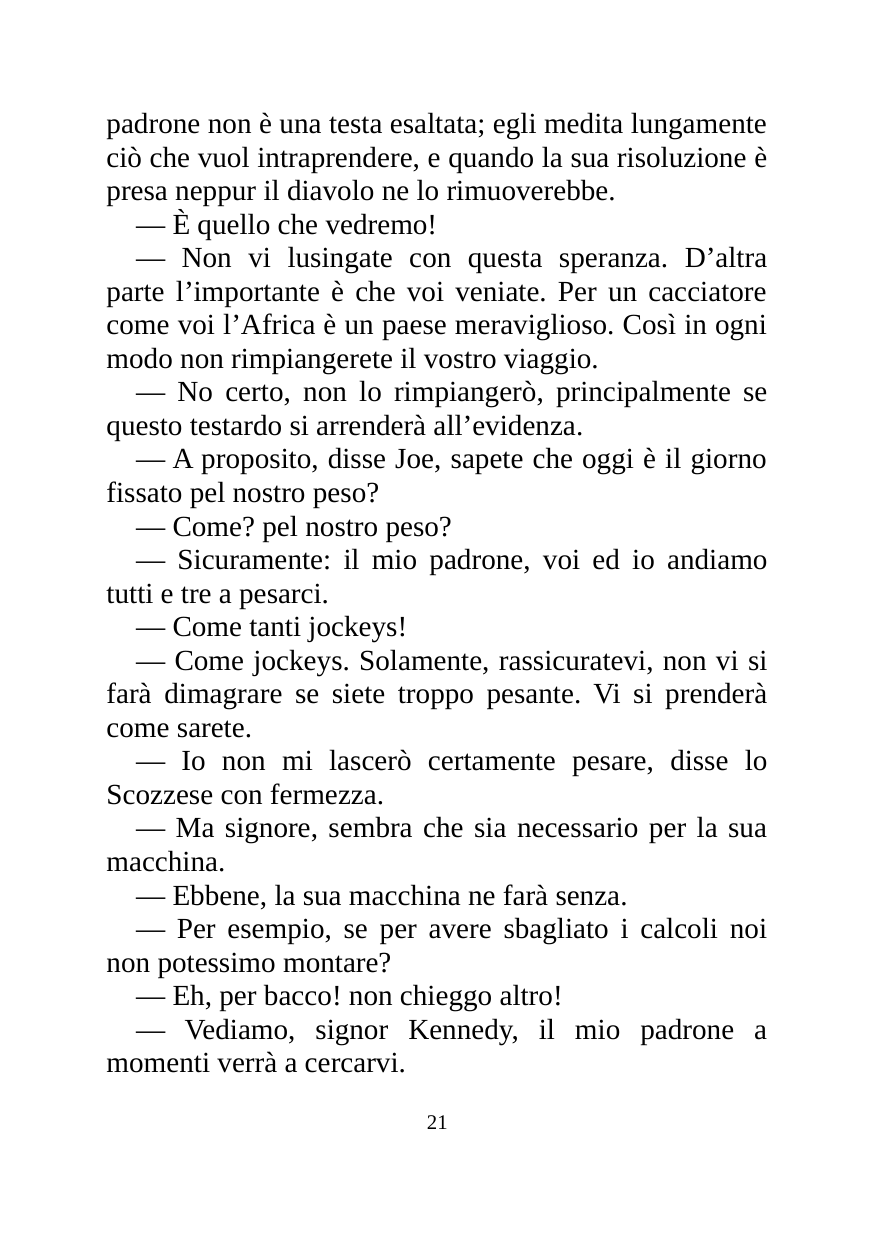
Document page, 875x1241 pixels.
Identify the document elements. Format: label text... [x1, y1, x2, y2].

text — Per esempio, se per avere sbagliato i calcoli noi non potessimo montare? [106, 911, 768, 978]
text — Io non mi lascerò certamente pesare, disse lo Scozzese con fermezza. [106, 743, 768, 811]
text — Vediamo, signor Kennedy, il mio padrone a momenti verrà a cercarvi. [106, 1012, 768, 1079]
text — No certo, non lo rimpiangerò, principalmente se questo testardo si arrenderà all’evidenza. [106, 374, 768, 442]
text — Ma signore, sembra che sia necessario per la sua macchina. [106, 811, 768, 878]
text — Come? pel nostro peso? [106, 509, 768, 542]
text — Non vi lusingate con questa speranza. D’altra parte l’importante è che voi veniate. Per un cacciatore come voi l’Africa è un paese meraviglioso. Così in ogni modo non rimpiangerete il vostro viaggio. [106, 240, 768, 374]
text — Sicuramente: il mio padrone, voi ed io andiamo tutti e tre a pesarci. [106, 542, 768, 609]
text — Ebbene, la sua macchina ne farà senza. [106, 878, 768, 911]
text padrone non è una testa esaltata; egli medita lungamente ciò che vuol intraprendere, e quando la sua risoluzione è presa neppur il diavolo ne lo rimuoverebbe. [106, 106, 768, 207]
text — Eh, per bacco! non chieggo altro! [106, 978, 768, 1012]
text — Come jockeys. Solamente, rassicuratevi, non vi si farà dimagrare se siete troppo pesante. Vi si prenderà come sarete. [106, 643, 768, 743]
text — È quello che vedremo! [106, 207, 768, 240]
text — Come tanti jockeys! [106, 609, 768, 643]
text — A proposito, disse Joe, sapete che oggi è il giorno fissato pel nostro peso? [106, 442, 768, 509]
